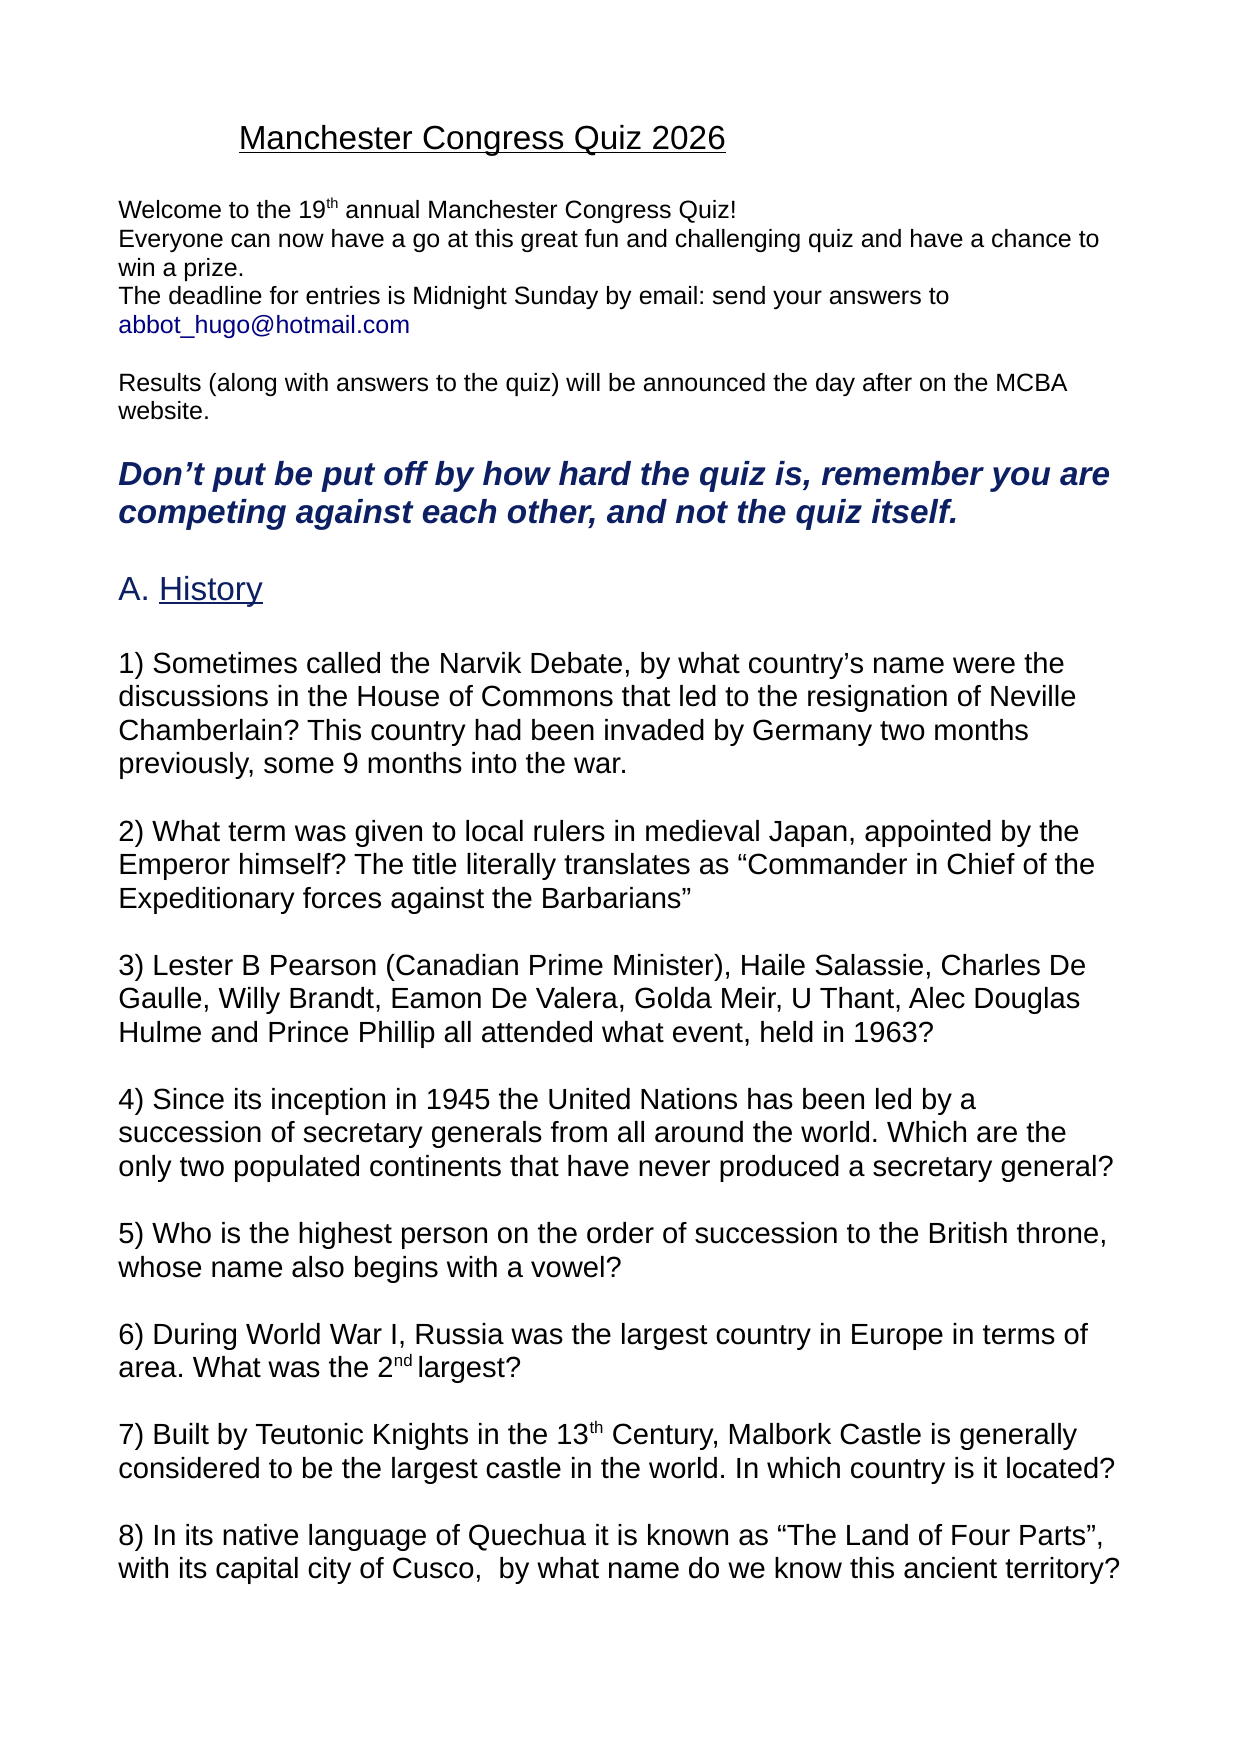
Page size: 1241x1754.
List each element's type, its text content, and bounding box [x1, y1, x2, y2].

text Don’t put be put off by how hard the quiz is, remember you are competing against each other, and not the quiz itself. [118, 454, 1122, 531]
text 6) During World War I, Russia was the largest country in Europe in terms of area. What was the 2nd largest? [118, 1317, 1122, 1384]
text Manchester Congress Quiz 2026 [118, 118, 1122, 157]
text 4) Since its inception in 1945 the United Nations has been led by a succession of secretary generals from all around the world. Which are the only two populated continents that have never produced a secretary general? [118, 1082, 1122, 1183]
text 5) Who is the highest person on the order of succession to the British throne, whose name also begins with a vowel? [118, 1216, 1122, 1283]
text 1) Sometimes called the Narvik Debate, by what country’s name were the discussions in the House of Commons that led to the resignation of Neville Chamberlain? This country had been invaded by Germany two months previously, some 9 months into the war. [118, 646, 1122, 780]
text A. History [118, 569, 1122, 607]
text 3) Lester B Pearson (Canadian Prime Minister), Haile Salassie, Charles De Gaulle, Willy Brandt, Eamon De Valera, Golda Meir, U Thant, Alec Douglas Hulme and Prince Phillip all attended what event, held in 1963? [118, 948, 1122, 1048]
text 8) In its native language of Quechua it is known as “The Land of Four Parts”, with its capital city of Cusco, by what name do we know this ancient territory? [118, 1518, 1122, 1585]
text 2) What term was given to local rulers in medieval Japan, appointed by the Emperor himself? The title literally translates as “Commander in Chief of the Expeditionary forces against the Barbarians” [118, 814, 1122, 914]
text Results (along with answers to the quiz) will be announced the day after on the MCBA website. [118, 367, 1122, 425]
text Welcome to the 19th annual Manchester Congress Quiz! [118, 195, 1122, 224]
text Everyone can now have a go at this great fun and challenging quiz and have a chance to win a prize. [118, 224, 1122, 281]
text The deadline for entries is Midnight Sunday by email: send your answers to abbot_hugo@hotmail.com [118, 281, 1122, 339]
text 7) Built by Teutonic Knights in the 13th Century, Malbork Castle is generally considered to be the largest castle in the world. In which country is it located? [118, 1417, 1122, 1484]
